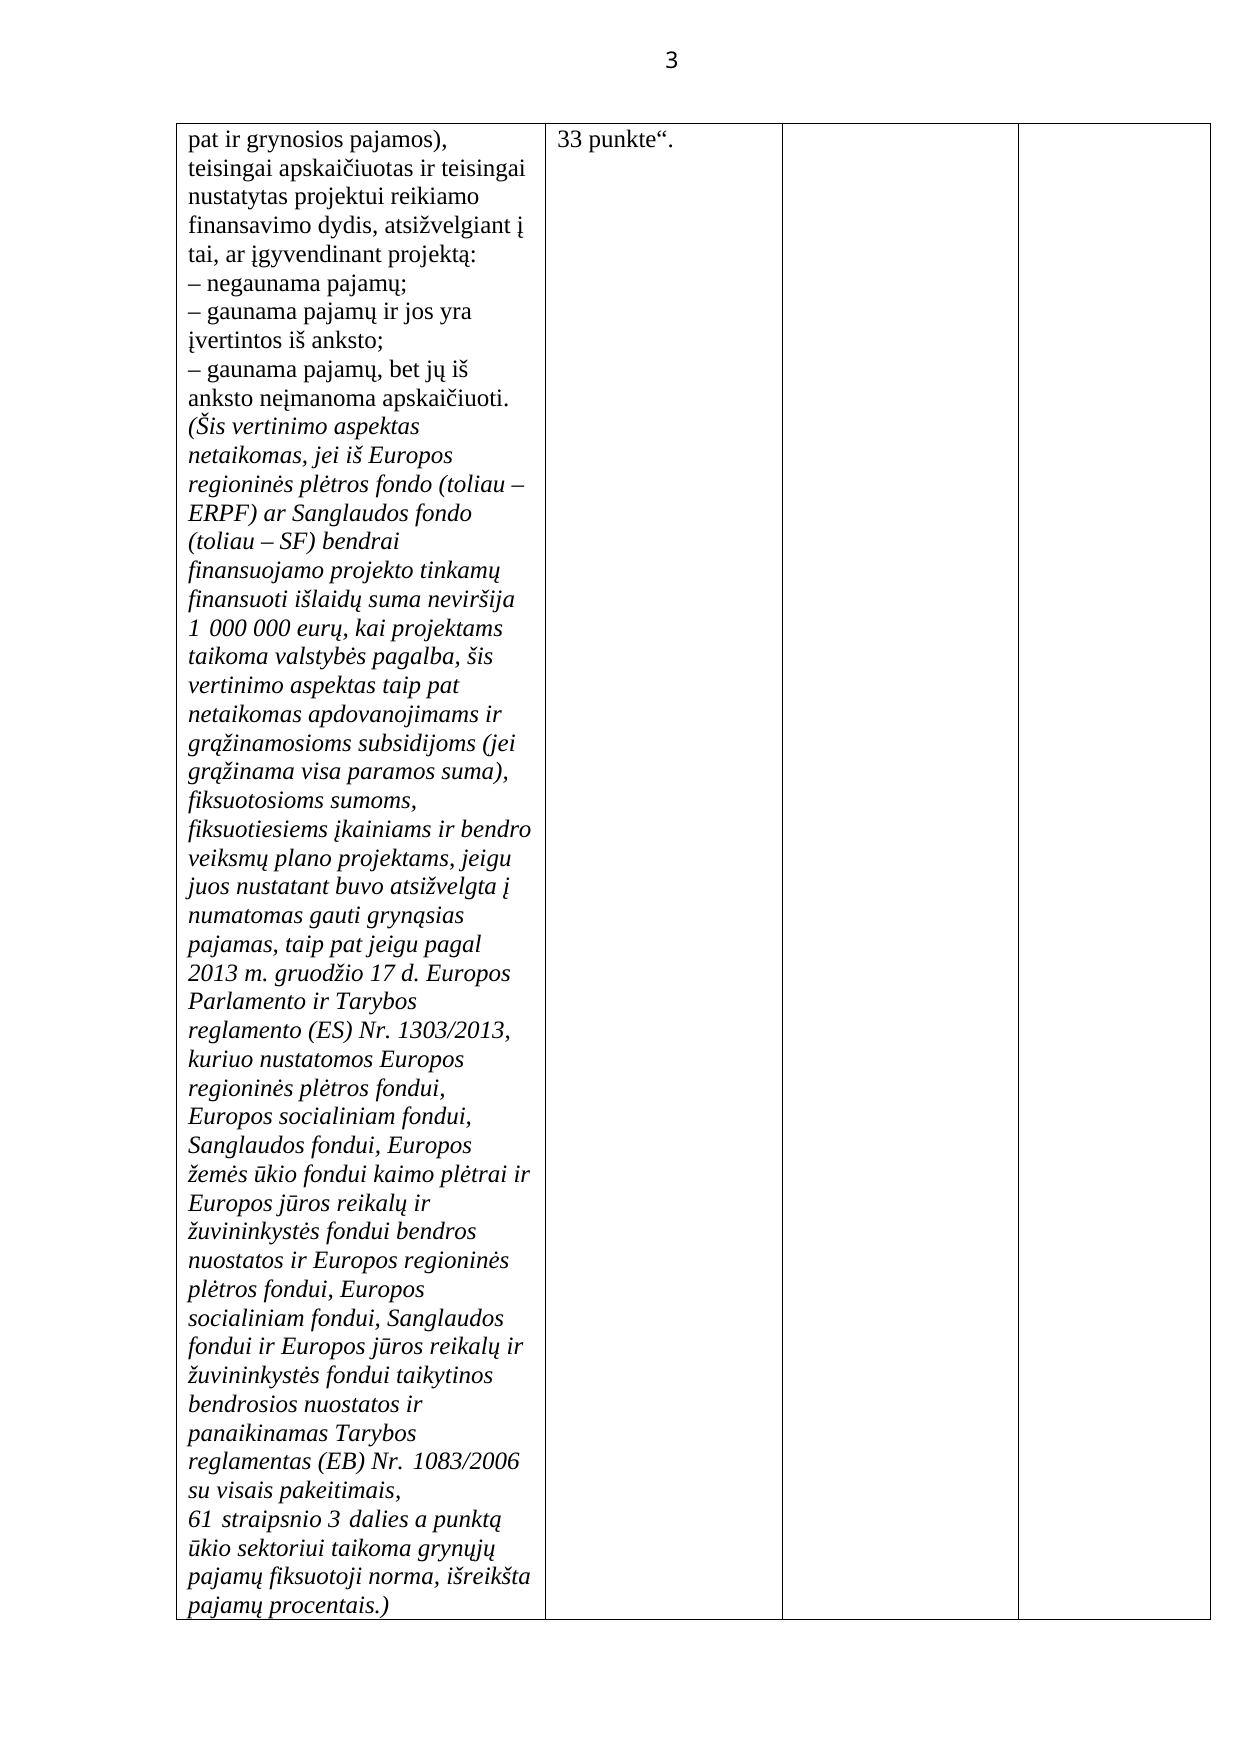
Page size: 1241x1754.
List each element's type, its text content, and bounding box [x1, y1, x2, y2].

table_header 33 punkte“. [546, 124, 782, 1619]
table_header pat ir grynosios pajamos), teisingai apskaičiuotas ir teisingai nustatytas projektui reikiamo finansavimo dydis, atsižvelgiant į tai, ar įgyvendinant projektą: – negaunama pajamų; – gaunama pajamų ir jos yra įvertintos iš anksto; – gaunama pajamų, bet jų iš anksto neįmanoma apskaičiuoti. (Šis vertinimo aspektas netaikomas, jei iš Europos regioninės plėtros fondo (toliau – ERPF) ar Sanglaudos fondo (toliau – SF) bendrai finansuojamo projekto tinkamų finansuoti išlaidų suma neviršija 1 000 000 eurų, kai projektams taikoma valstybės pagalba, šis vertinimo aspektas taip pat netaikomas apdovanojimams ir grąžinamosioms subsidijoms (jei grąžinama visa paramos suma), fiksuotosioms sumoms, fiksuotiesiems įkainiams ir bendro veiksmų plano projektams, jeigu juos nustatant buvo atsižvelgta į numatomas gauti grynąsias pajamas, taip pat jeigu pagal 2013 m. gruodžio 17 d. Europos Parlamento ir Tarybos reglamento (ES) Nr. 1303/2013, kuriuo nustatomos Europos regioninės plėtros fondui, Europos socialiniam fondui, Sanglaudos fondui, Europos žemės ūkio fondui kaimo plėtrai ir Europos jūros reikalų ir žuvininkystės fondui bendros nuostatos ir Europos regioninės plėtros fondui, Europos socialiniam fondui, Sanglaudos fondui ir Europos jūros reikalų ir žuvininkystės fondui taikytinos bendrosios nuostatos ir panaikinamas Tarybos reglamentas (EB) Nr. 1083/2006 su visais pakeitimais, 61 straipsnio 3 dalies a punktą ūkio sektoriui taikoma grynųjų pajamų fiksuotoji norma, išreikšta pajamų procentais.) [177, 124, 545, 1619]
table_header [783, 124, 1018, 1619]
table_header [1019, 124, 1210, 1619]
